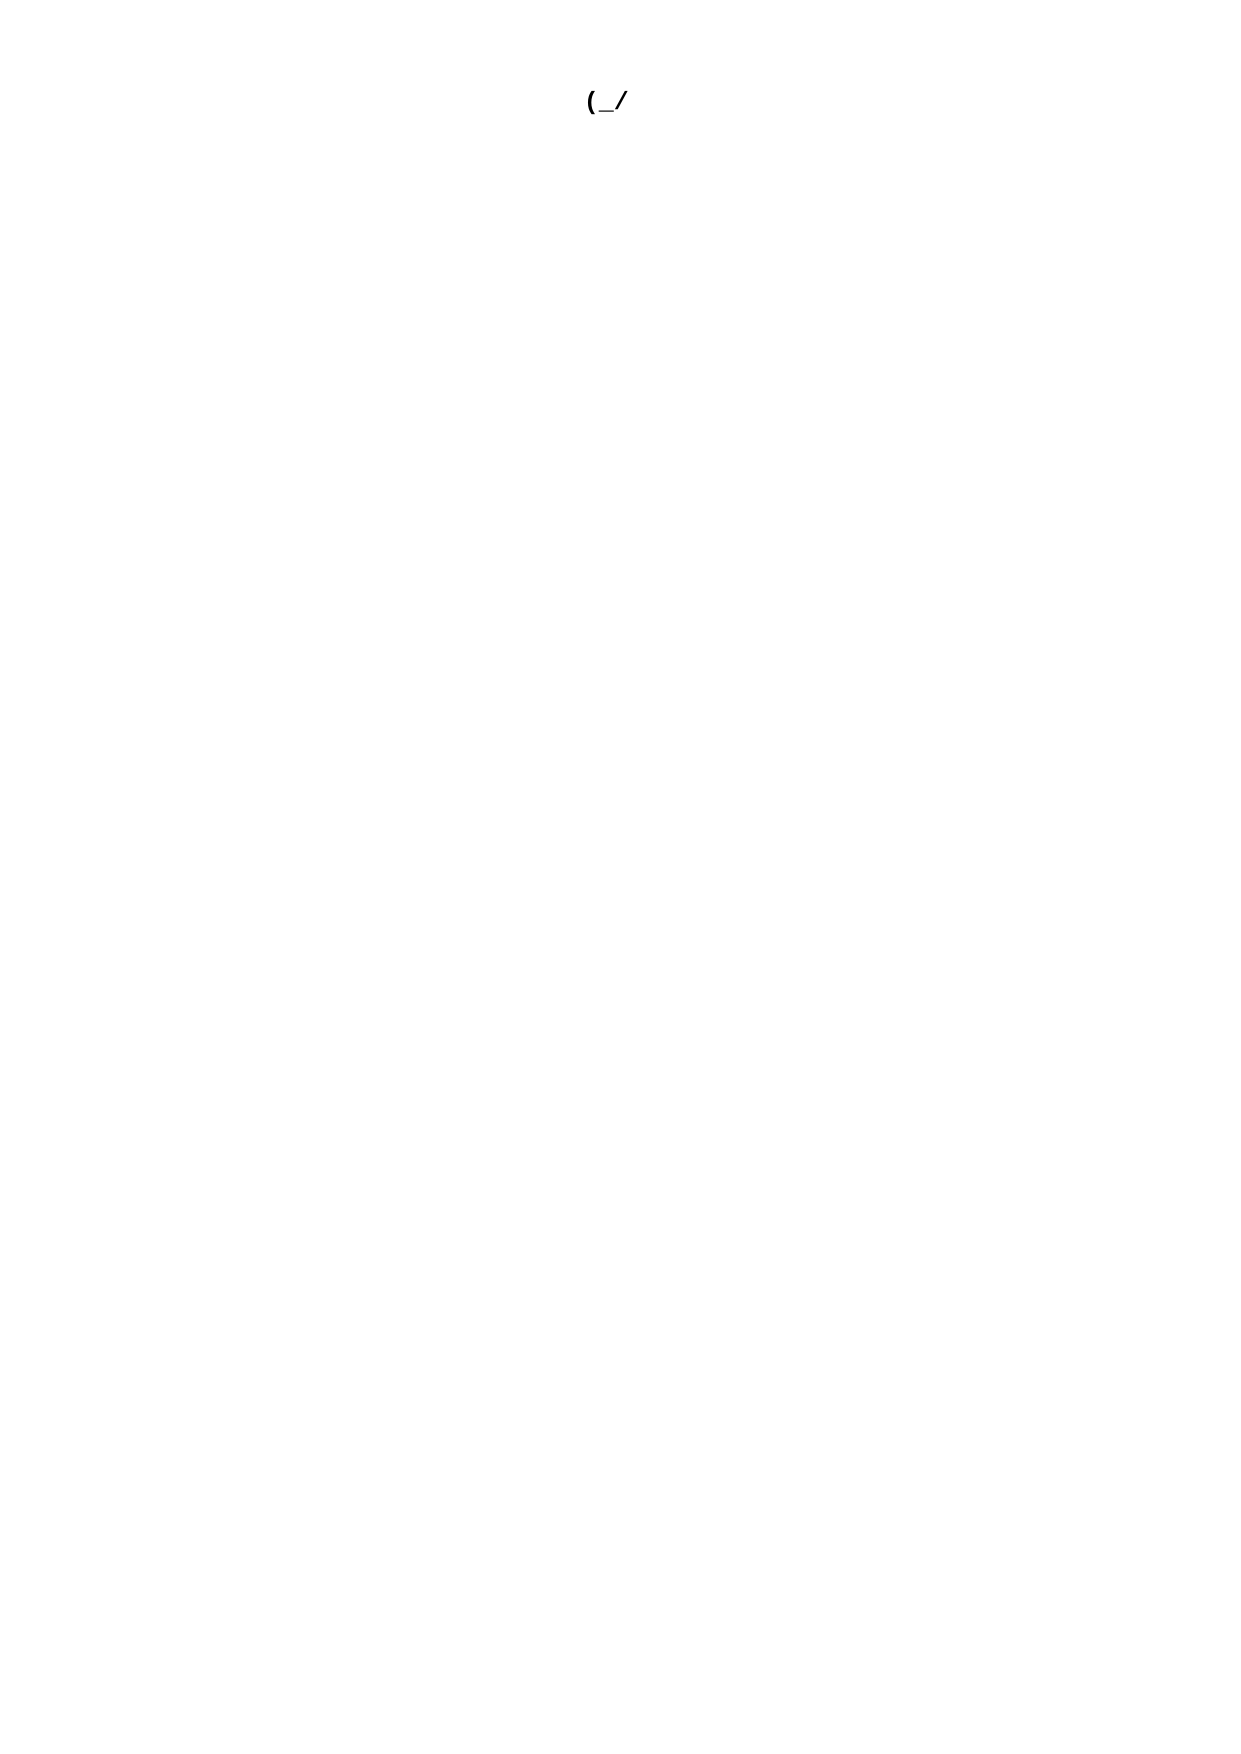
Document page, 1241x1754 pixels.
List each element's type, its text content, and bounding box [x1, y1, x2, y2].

text (_/ [88, 88, 1152, 117]
